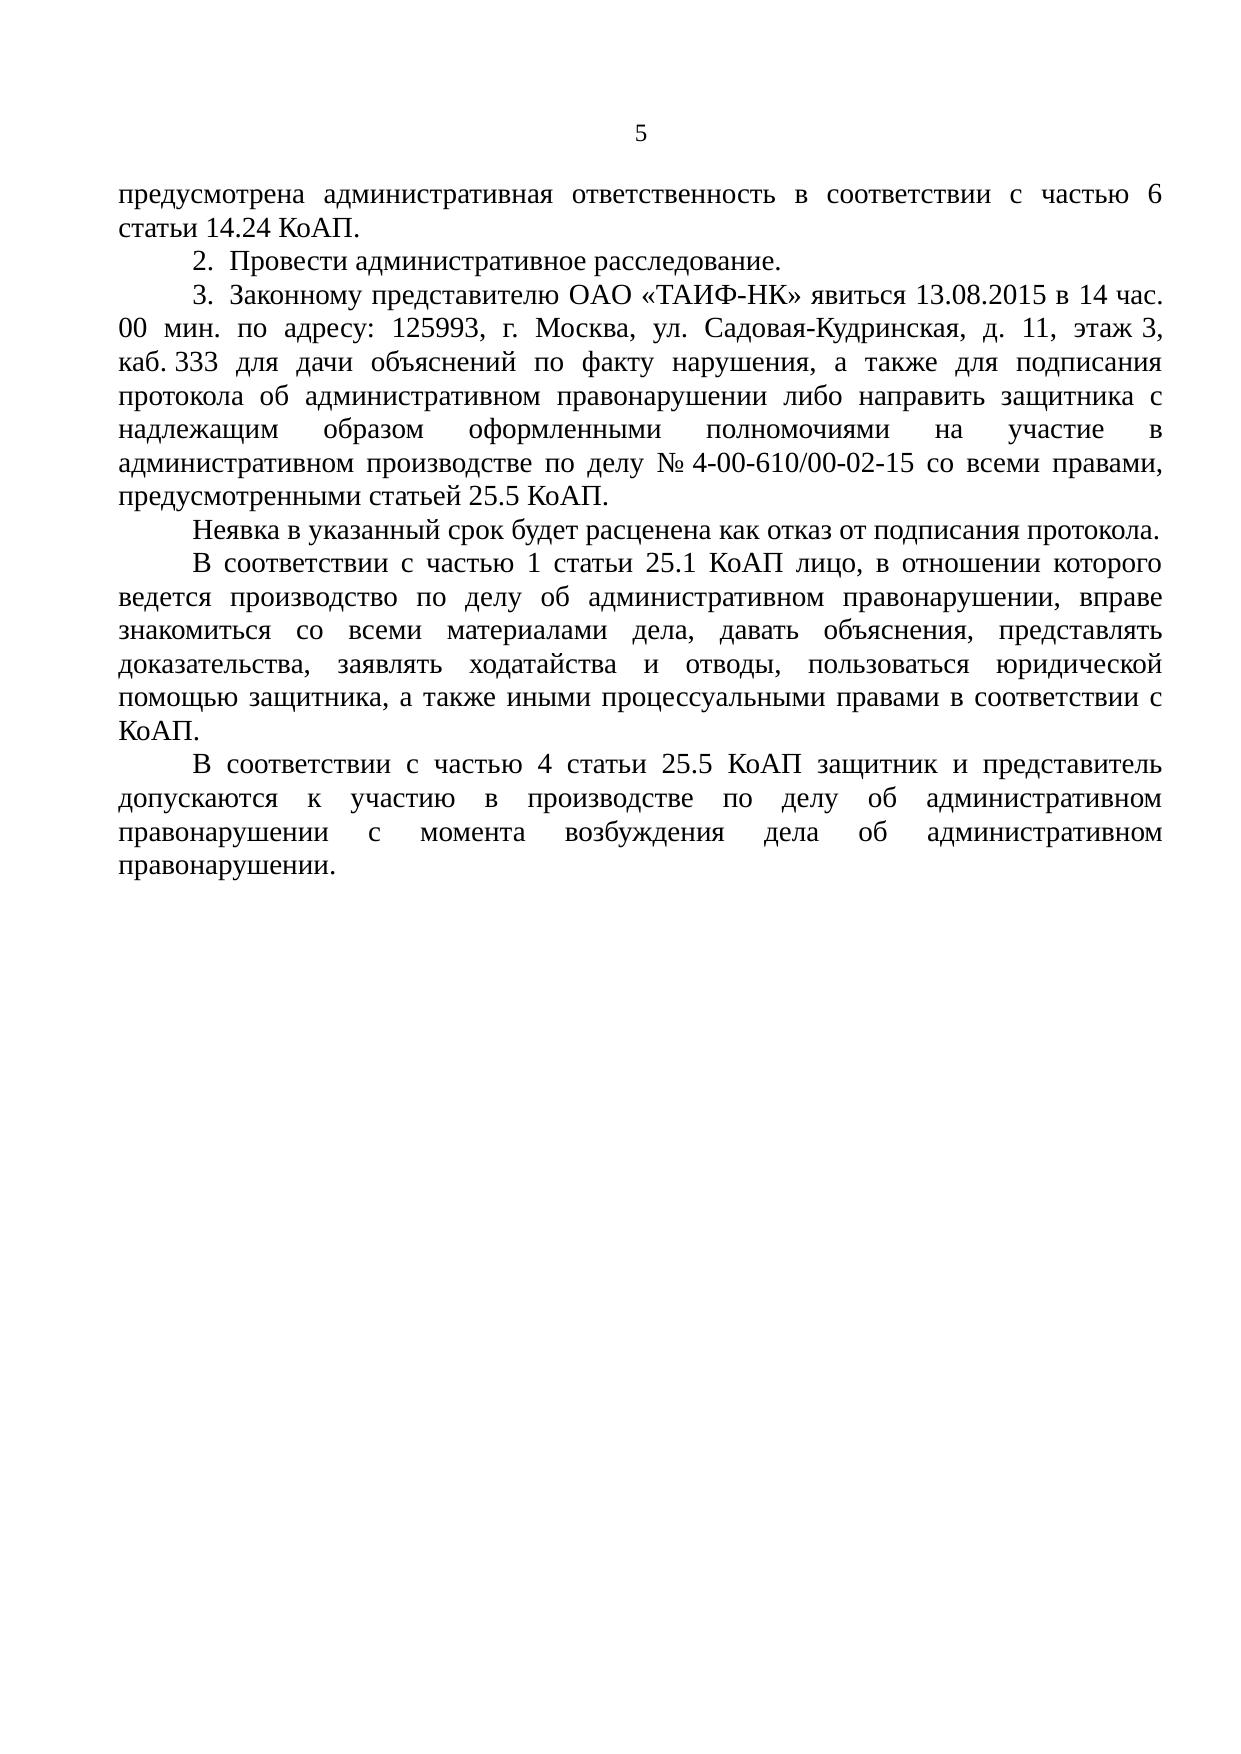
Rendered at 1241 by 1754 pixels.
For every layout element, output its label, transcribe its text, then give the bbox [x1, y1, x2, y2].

list Законному представителю ОАО «ТАИФ-НК» явиться 13.08.2015 в 14 час. 00 мин. по адресу: 125993, г. Москва, ул. Садовая-Кудринская, д. 11, этаж 3, каб. 333 для дачи объяснений по факту нарушения, а также для подписания протокола об административном правонарушении либо направить защитника с надлежащим образом оформленными полномочиями на участие в административном производстве по делу № 4-00-610/00-02-15 со всеми правами, предусмотренными статьей 25.5 КоАП. [118, 277, 1163, 512]
list Провести административное расследование. [118, 243, 1163, 277]
text В соответствии с частью 4 статьи 25.5 КоАП защитник и представитель допускаются к участию в производстве по делу об административном правонарушении с момента возбуждения дела об административном правонарушении. [118, 747, 1163, 881]
text Неявка в указанный срок будет расценена как отказ от подписания протокола. [118, 512, 1163, 545]
text В соответствии с частью 1 статьи 25.1 КоАП лицо, в отношении которого ведется производство по делу об административном правонарушении, вправе знакомиться со всеми материалами дела, давать объяснения, представлять доказательства, заявлять ходатайства и отводы, пользоваться юридической помощью защитника, а также иными процессуальными правами в соответствии с КоАП. [118, 545, 1163, 747]
list предусмотрена административная ответственность в соответствии с частью 6 статьи 14.24 КоАП. [118, 176, 1163, 243]
